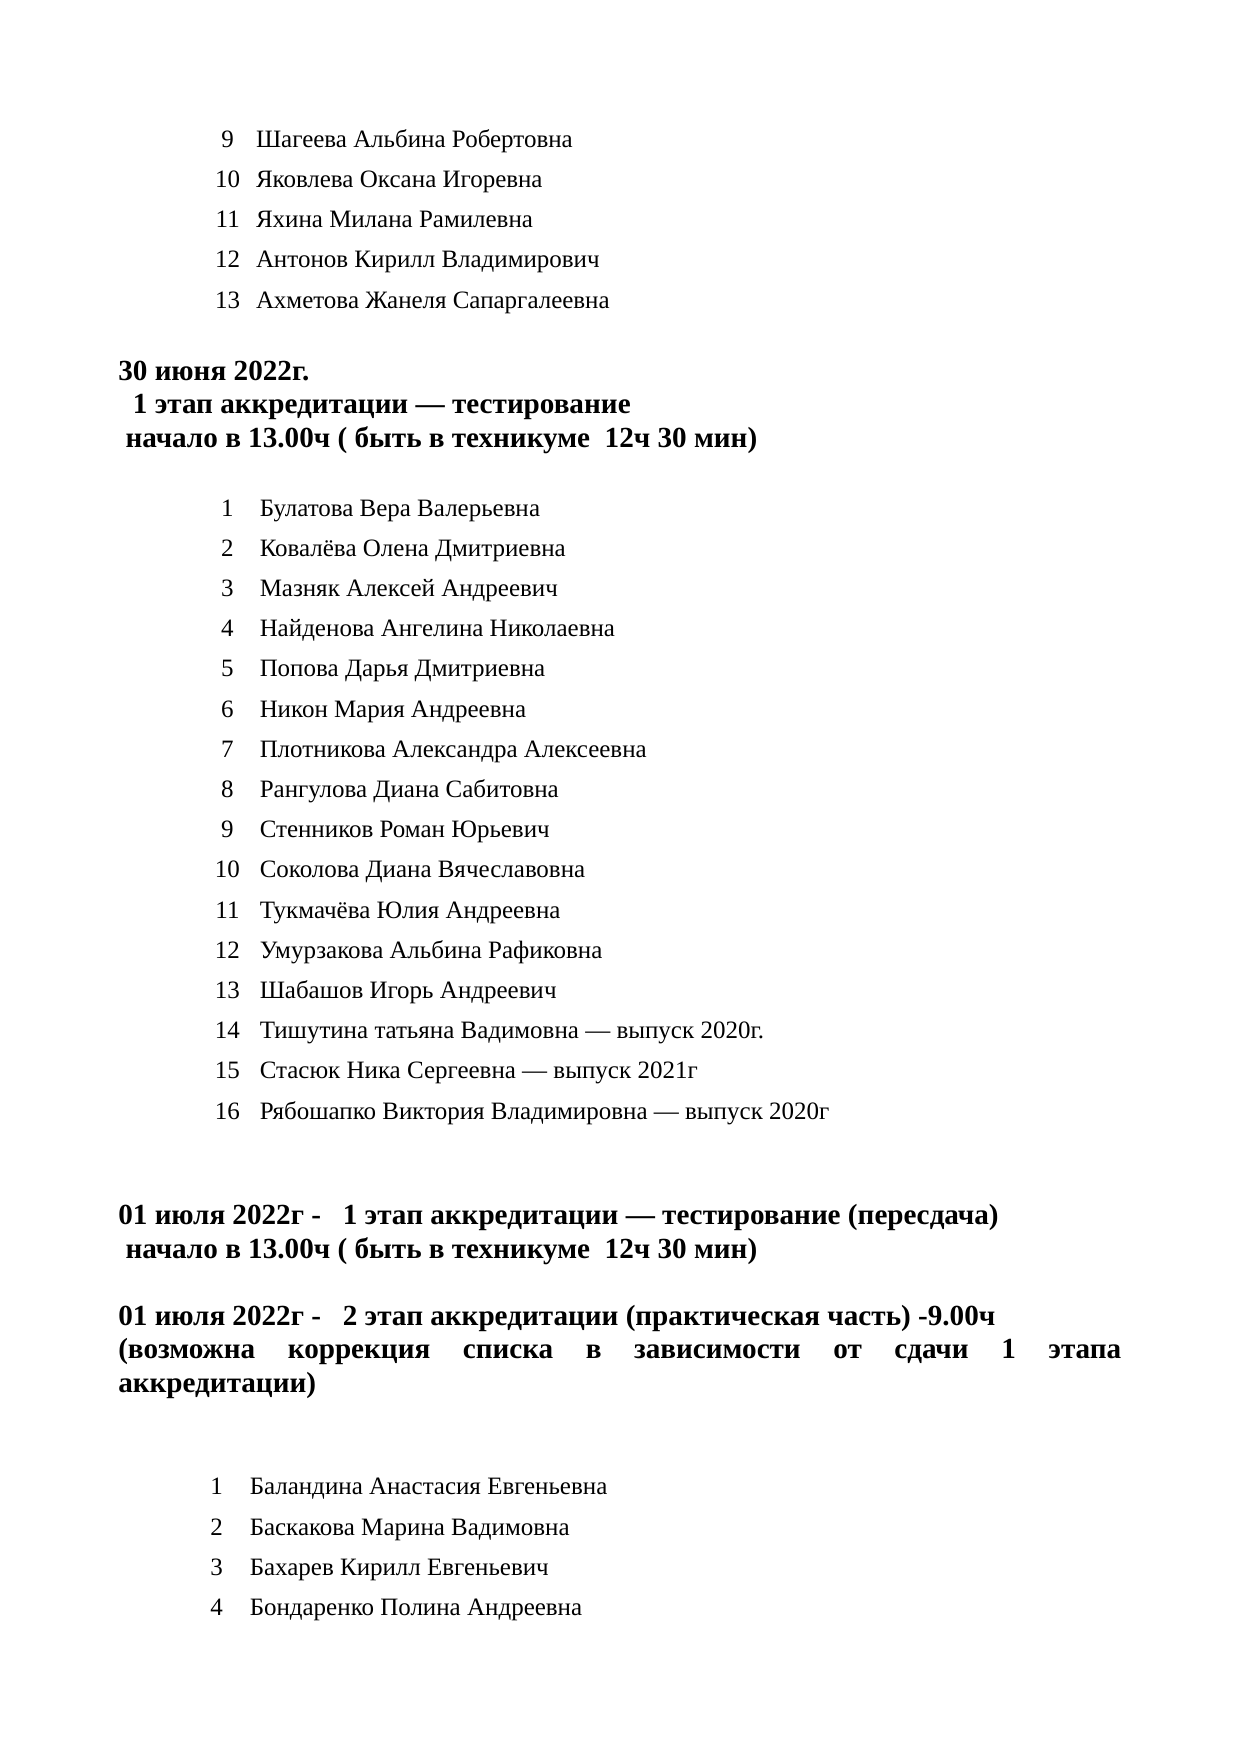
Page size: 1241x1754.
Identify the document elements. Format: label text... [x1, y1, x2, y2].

table_cell Умурзакова Альбина Рафиковна [254, 929, 1122, 969]
table_cell Тукмачёва Юлия Андреевна [254, 889, 1122, 929]
table_cell 2 [200, 527, 254, 567]
table_cell 8 [200, 768, 254, 808]
table_header Булатова Вера Валерьевна [254, 487, 1122, 527]
table_cell 11 [200, 889, 254, 929]
table_header 1 [189, 1466, 244, 1506]
table_cell Баскакова Марина Вадимовна [244, 1506, 883, 1546]
table_cell Бондаренко Полина Андреевна [244, 1586, 883, 1626]
table_cell Никон Мария Андреевна [254, 688, 1122, 728]
table_cell 3 [200, 567, 254, 607]
table_cell 7 [200, 728, 254, 768]
text начало в 13.00ч ( быть в техникуме 12ч 30 мин) [118, 1231, 1122, 1264]
table_cell 2 [189, 1506, 244, 1546]
table_cell 11 [205, 199, 250, 239]
table_cell Антонов Кирилл Владимирович [250, 239, 919, 279]
table_cell 9 [205, 118, 250, 158]
table_cell 10 [205, 158, 250, 198]
table_cell Тишутина татьяна Вадимовна — выпуск 2020г. [254, 1010, 1122, 1050]
table_cell Стасюк Ника Сергеевна — выпуск 2021г [254, 1050, 1122, 1090]
table_header 1 [200, 487, 254, 527]
table_cell 10 [200, 849, 254, 889]
table_cell 13 [200, 969, 254, 1009]
table_cell Рябошапко Виктория Владимировна — выпуск 2020г [254, 1090, 1122, 1130]
table_cell 14 [200, 1010, 254, 1050]
table_cell Яковлева Оксана Игоревна [250, 158, 919, 198]
table_cell Рангулова Диана Сабитовна [254, 768, 1122, 808]
table_cell 16 [200, 1090, 254, 1130]
table_cell 15 [200, 1050, 254, 1090]
table_cell Найденова Ангелина Николаевна [254, 608, 1122, 648]
text (возможна коррекция списка в зависимости от сдачи 1 этапа аккредитации) [118, 1331, 1122, 1398]
table_cell Попова Дарья Дмитриевна [254, 648, 1122, 688]
text 01 июля 2022г - 1 этап аккредитации — тестирование (пересдача) [118, 1197, 1122, 1231]
table_cell 12 [200, 929, 254, 969]
table_cell Ахметова Жанеля Сапаргалеевна [250, 279, 919, 319]
table_cell 6 [200, 688, 254, 728]
text 1 этап аккредитации — тестирование [118, 386, 1122, 420]
table_cell Яхина Милана Рамилевна [250, 199, 919, 239]
table_cell 4 [200, 608, 254, 648]
table_cell Соколова Диана Вячеславовна [254, 849, 1122, 889]
table_cell 4 [189, 1586, 244, 1626]
text начало в 13.00ч ( быть в техникуме 12ч 30 мин) [118, 420, 1122, 453]
text 30 июня 2022г. [118, 353, 1122, 386]
table_header Баландина Анастасия Евгеньевна [244, 1466, 883, 1506]
table_cell Мазняк Алексей Андреевич [254, 567, 1122, 607]
table_cell Шабашов Игорь Андреевич [254, 969, 1122, 1009]
table_cell Плотникова Александра Алексеевна [254, 728, 1122, 768]
table_cell 12 [205, 239, 250, 279]
table_cell Стенников Роман Юрьевич [254, 809, 1122, 849]
text 01 июля 2022г - 2 этап аккредитации (практическая часть) -9.00ч [118, 1298, 1122, 1331]
table_cell 5 [200, 648, 254, 688]
table_cell Шагеева Альбина Робертовна [250, 118, 919, 158]
table_cell Ковалёва Олена Дмитриевна [254, 527, 1122, 567]
table_cell 3 [189, 1546, 244, 1586]
table_cell 13 [205, 279, 250, 319]
table_cell Бахарев Кирилл Евгеньевич [244, 1546, 883, 1586]
table_cell 9 [200, 809, 254, 849]
